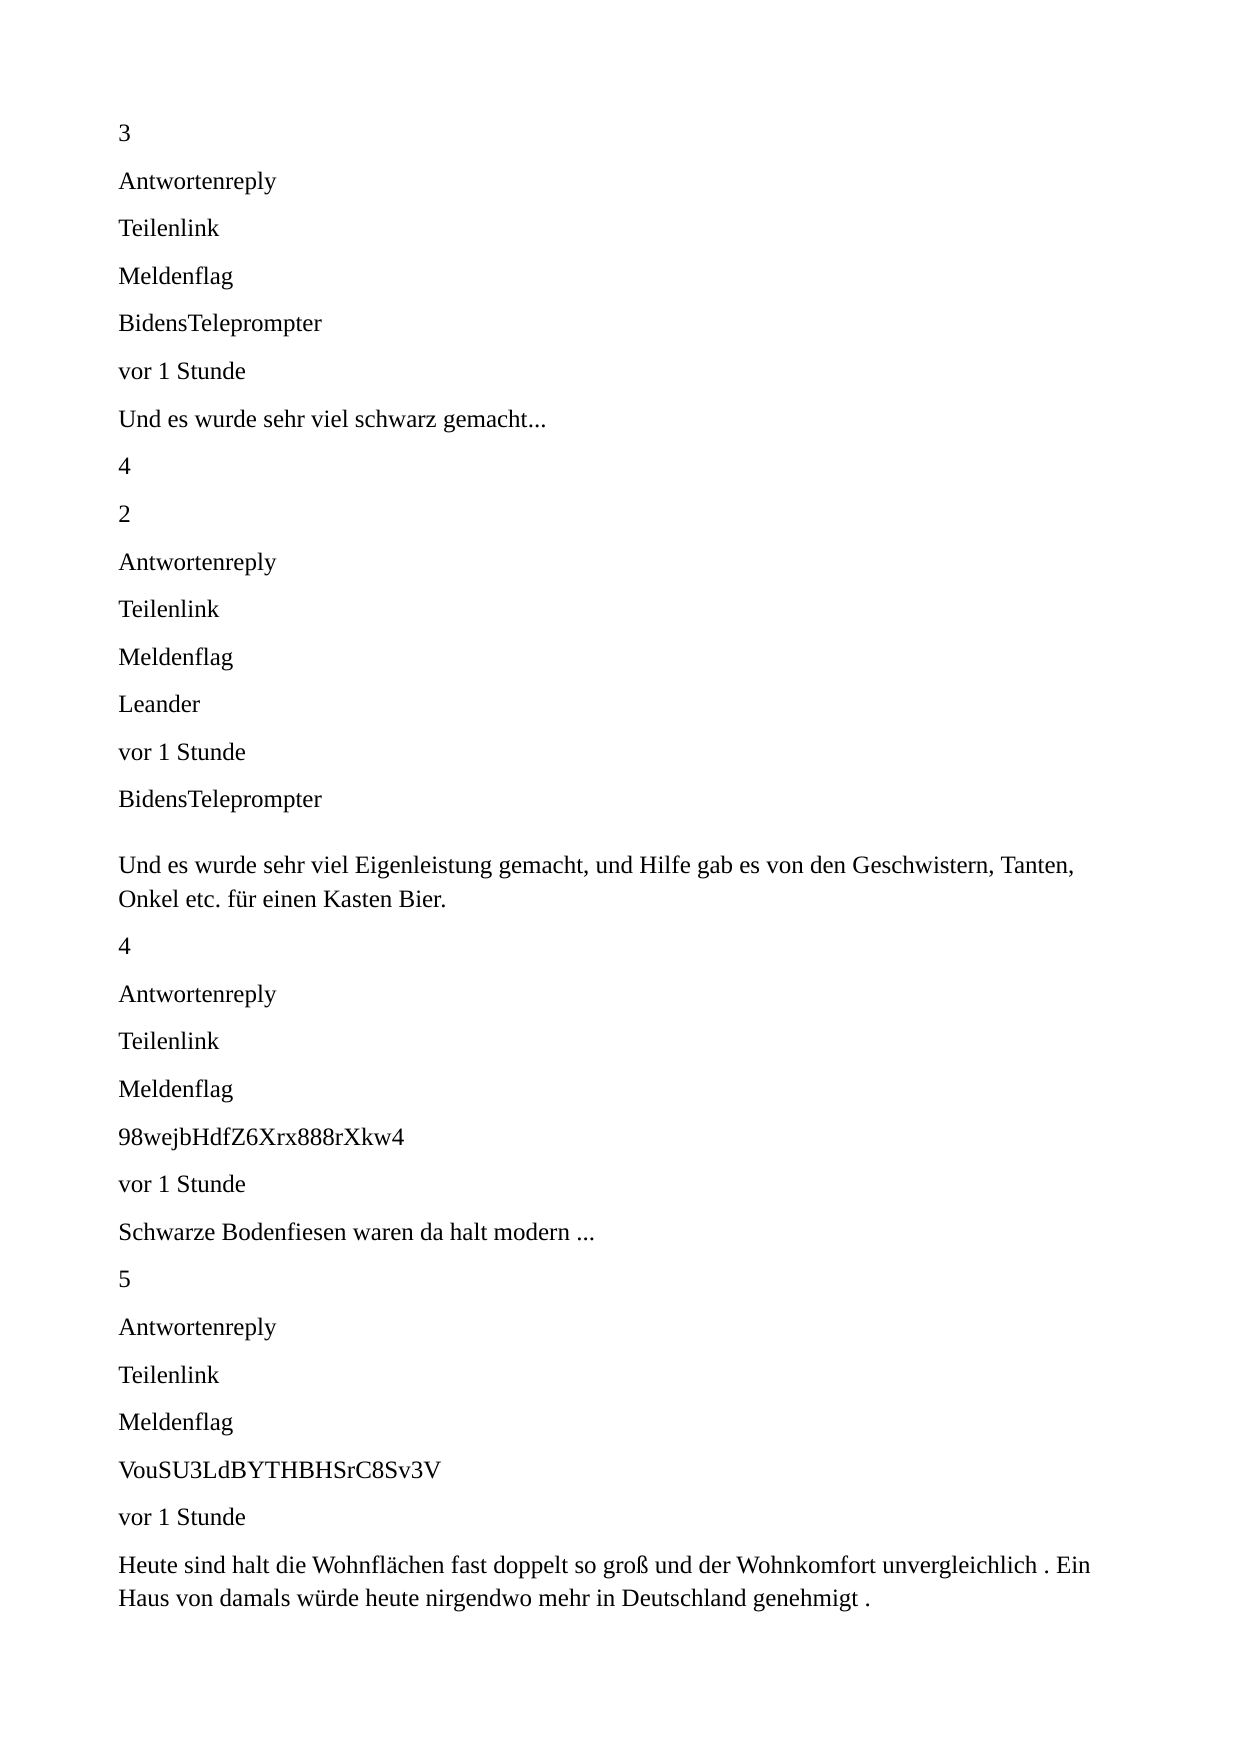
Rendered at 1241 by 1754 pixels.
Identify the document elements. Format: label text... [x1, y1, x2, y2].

text Antwortenreply [118, 547, 1122, 575]
text 98wejbHdfZ6Xrx888rXkw4 [118, 1122, 1122, 1150]
text Und es wurde sehr viel schwarz gemacht... [118, 404, 1122, 432]
text Meldenflag [118, 1407, 1122, 1436]
text Teilenlink [118, 1360, 1122, 1388]
text Antwortenreply [118, 979, 1122, 1008]
text Teilenlink [118, 594, 1122, 623]
text Meldenflag [118, 642, 1122, 671]
text BidensTeleprompter Und es wurde sehr viel Eigenleistung gemacht, und Hilfe gab es von den Geschwistern, Tanten, Onkel etc. für einen Kasten Bier. [118, 784, 1122, 912]
text Antwortenreply [118, 166, 1122, 194]
text BidensTeleprompter [118, 308, 1122, 337]
text 3 [118, 118, 1122, 147]
text 4 [118, 931, 1122, 960]
text VouSU3LdBYTHBHSrC8Sv3V [118, 1455, 1122, 1484]
text Teilenlink [118, 1026, 1122, 1055]
text 4 [118, 451, 1122, 480]
text Leander [118, 689, 1122, 718]
text Meldenflag [118, 261, 1122, 290]
text Meldenflag [118, 1074, 1122, 1103]
text Heute sind halt die Wohnflächen fast doppelt so groß und der Wohnkomfort unvergleichlich . Ein Haus von damals würde heute nirgendwo mehr in Deutschland genehmigt . [118, 1550, 1122, 1612]
text Antwortenreply [118, 1312, 1122, 1341]
text Teilenlink [118, 213, 1122, 242]
text vor 1 Stunde [118, 737, 1122, 766]
text 5 [118, 1264, 1122, 1293]
text 2 [118, 499, 1122, 528]
text Schwarze Bodenfiesen waren da halt modern ... [118, 1217, 1122, 1246]
text vor 1 Stunde [118, 356, 1122, 385]
text vor 1 Stunde [118, 1169, 1122, 1198]
text vor 1 Stunde [118, 1502, 1122, 1531]
